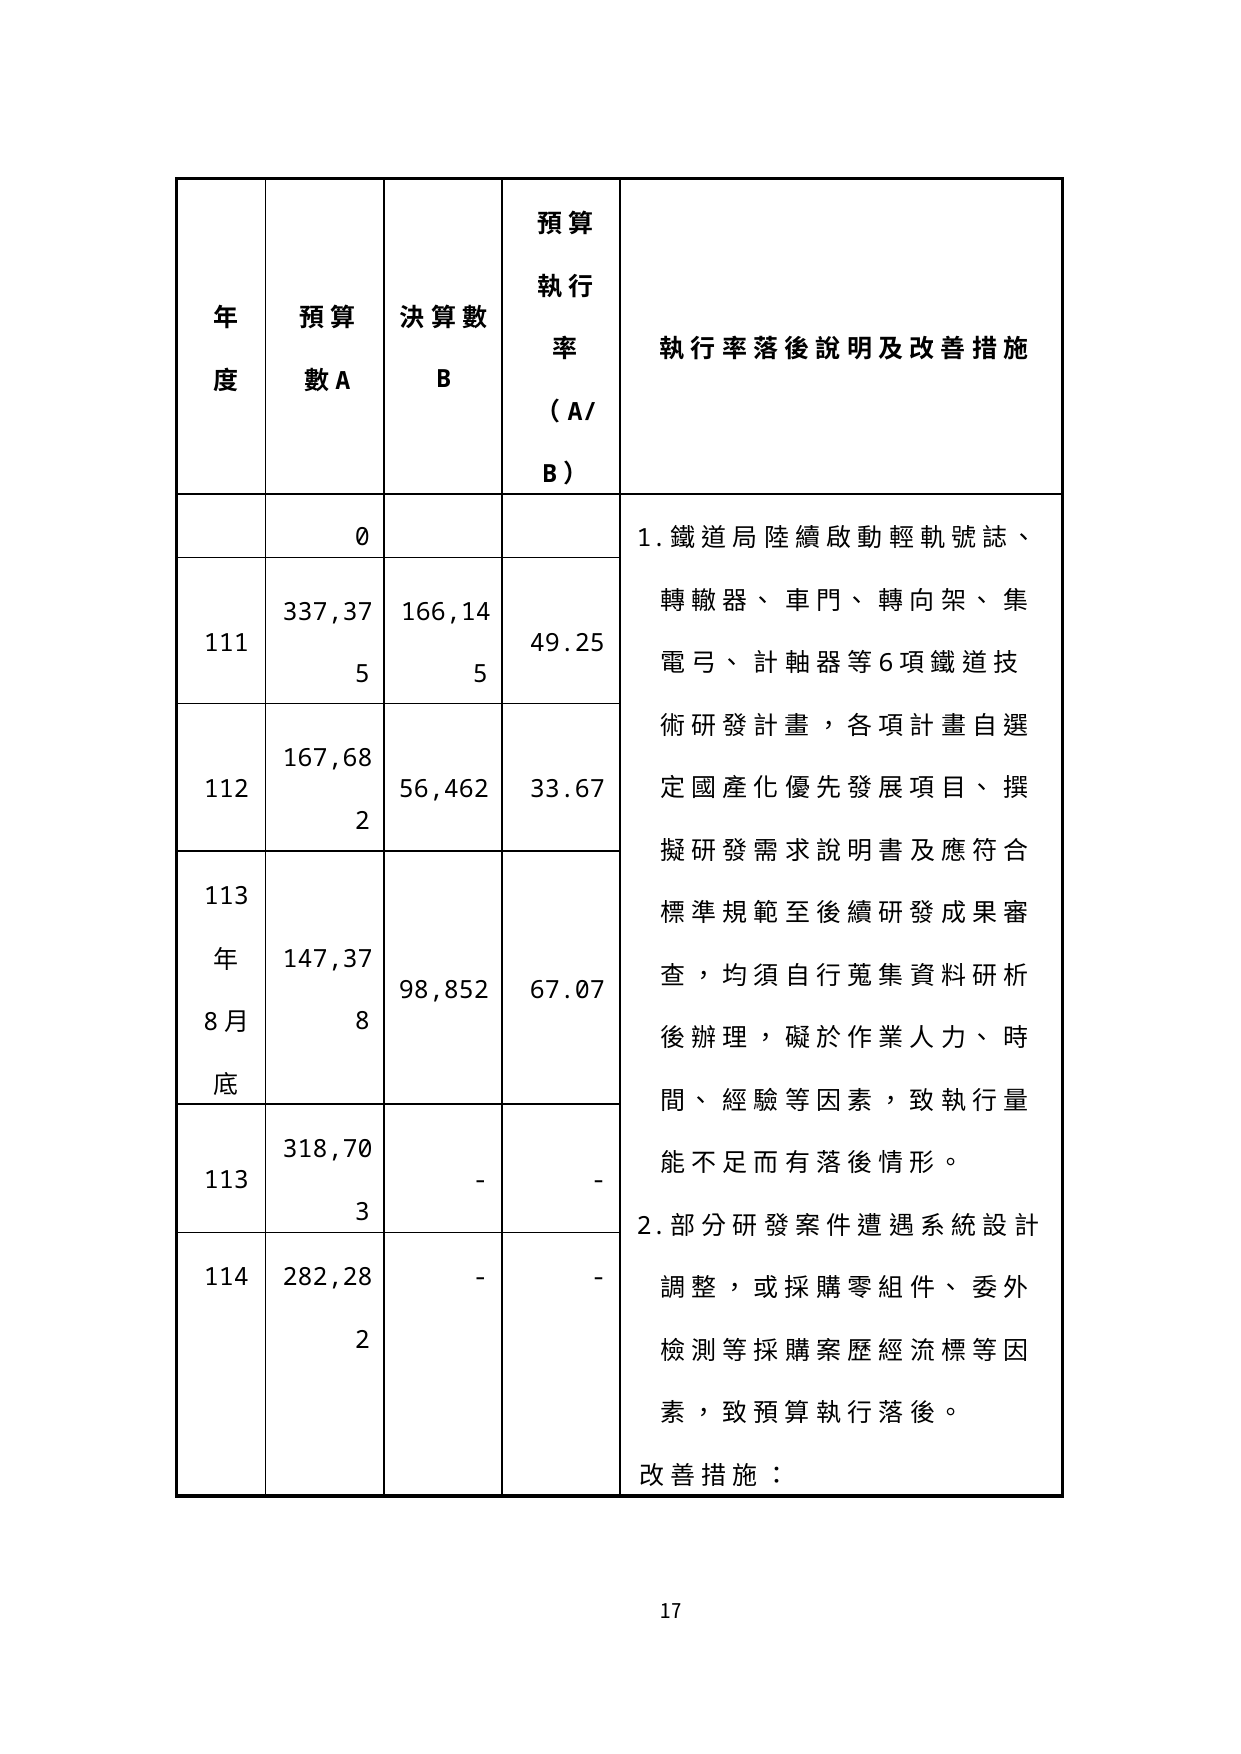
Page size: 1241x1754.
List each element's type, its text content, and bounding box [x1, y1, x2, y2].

table_cell 56,462 [385, 704, 501, 850]
table_cell 111 [178, 558, 265, 702]
table_header 預算執行率（A/B） [503, 180, 619, 493]
table_cell 282,282 [266, 1233, 383, 1494]
table_cell [503, 495, 619, 557]
table_cell 113年 8月底 [178, 852, 265, 1103]
table_cell 166,145 [385, 558, 501, 702]
table_header 決算數B [385, 180, 501, 493]
table_cell 167,682 [266, 704, 383, 850]
table_cell - [385, 1105, 501, 1231]
table_cell 112 [178, 704, 265, 850]
table_cell 337,375 [266, 558, 383, 702]
table_cell 113 [178, 1105, 265, 1231]
table_cell [385, 495, 501, 557]
table_cell 49.25 [503, 558, 619, 702]
table_cell 318,703 [266, 1105, 383, 1231]
table_cell - [385, 1233, 501, 1494]
table_cell 67.07 [503, 852, 619, 1103]
table_cell 0 [266, 495, 383, 557]
table_cell [178, 495, 265, 557]
table_cell 執行率落後說明： 1.鐵道局陸續啟動輕軌號誌、轉轍器、車門、轉向架、集電弓、計軸器等6項鐵道技術研發計畫，各項計畫自選定國產化優先發展項目、撰擬研發需求說明書及應符合標準規範至後續研發成果審查，均須自行蒐集資料研析後辦理，礙於作業人力、時間、經驗等因素，致執行量能不足而有落後情形。 2.部分研發案件遭遇系統設計調整，或採購零組件、委外檢測等採購案歷經流標等因素，致預算執行落後。 改善措施： 1.後續推動研發計畫，已檢討改請法人機構先行辦理先期研析與規劃作業，協助蒐集技術規格及標準規範，以評估後續研發需求及建議辦理方式；針對研發成果審查部分，亦評估規劃委由法人機構協助辦理，以提供專業審查意見。 2.鐵道局業依各項研究發展計畫契約所列各年度經費分配，核實編列年度預算，並積極要求研發團隊依計畫進度趕辦。 [621, 495, 1061, 1494]
table_cell 98,852 [385, 852, 501, 1103]
table_header 預算數A [266, 180, 383, 493]
table_header 執行率落後說明及改善措施 [621, 180, 1061, 493]
table_header 年度 [178, 180, 265, 493]
table_cell 33.67 [503, 704, 619, 850]
table_cell - [503, 1233, 619, 1494]
table_cell 114 [178, 1233, 265, 1494]
table_cell - [503, 1105, 619, 1231]
table_cell 147,378 [266, 852, 383, 1103]
